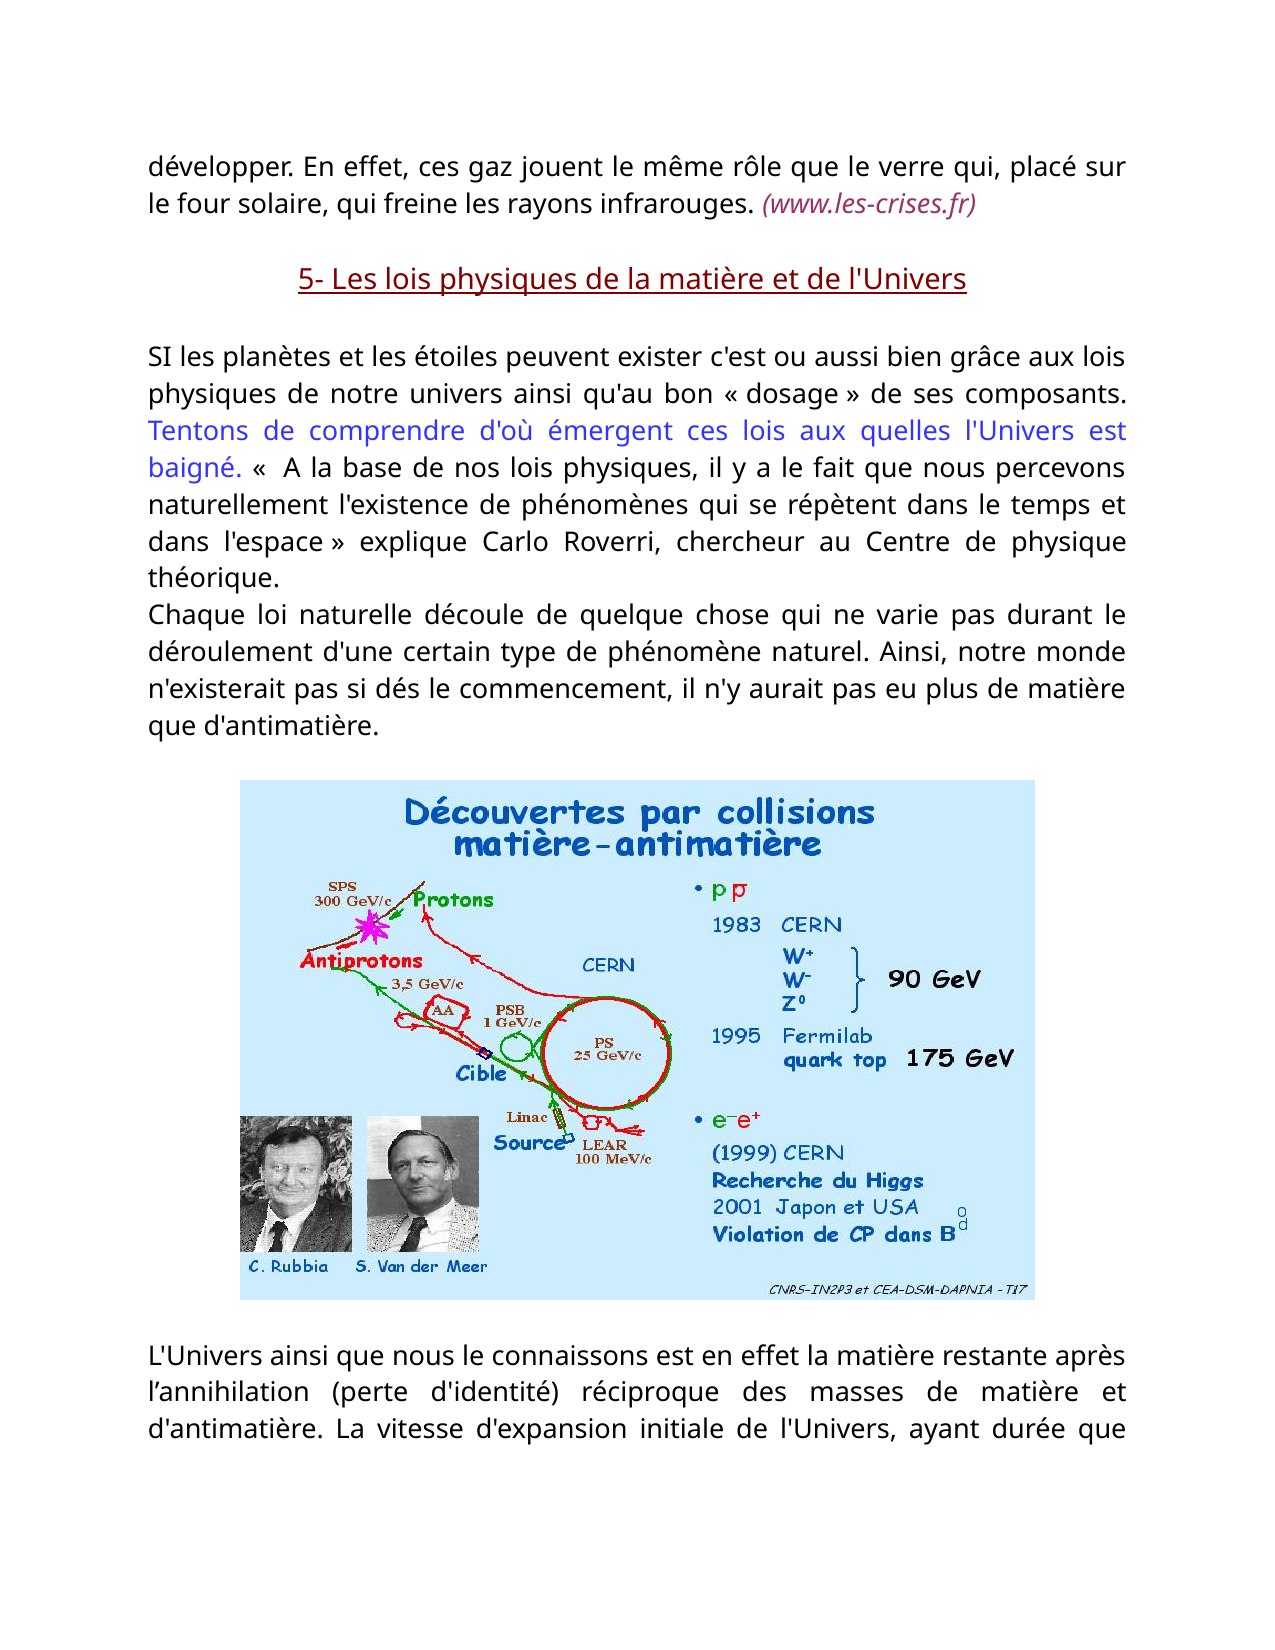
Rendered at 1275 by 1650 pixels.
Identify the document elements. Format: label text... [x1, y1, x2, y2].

picture [240, 780, 1035, 1300]
text Chaque loi naturelle découle de quelque chose qui ne varie pas durant le déroulement d'une certain type de phénomène naturel. Ainsi, notre monde n'existerait pas si dés le commencement, il n'y aurait pas eu plus de matière que d'antimatière. [148, 596, 1127, 743]
text 5- Les lois physiques de la matière et de l'Univers [148, 258, 1127, 298]
text SI les planètes et les étoiles peuvent exister c'est ou aussi bien grâce aux lois physiques de notre univers ainsi qu'au bon « dosage » de ses composants. Tentons de comprendre d'où émergent ces lois aux quelles l'Univers est baigné. « A la base de nos lois physiques, il y a le fait que nous percevons naturellement l'existence de phénomènes qui se répètent dans le temps et dans l'espace » explique Carlo Roverri, chercheur au Centre de physique théorique. [148, 338, 1127, 596]
text L'Univers ainsi que nous le connaissons est en effet la matière restante après l’annihilation (perte d'identité) réciproque des masses de matière et d'antimatière. La vitesse d'expansion initiale de l'Univers, ayant durée que [148, 1336, 1127, 1447]
text développer. En effet, ces gaz jouent le même rôle que le verre qui, placé sur le four solaire, qui freine les rayons infrarouges. (www.les-crises.fr) [148, 148, 1127, 221]
